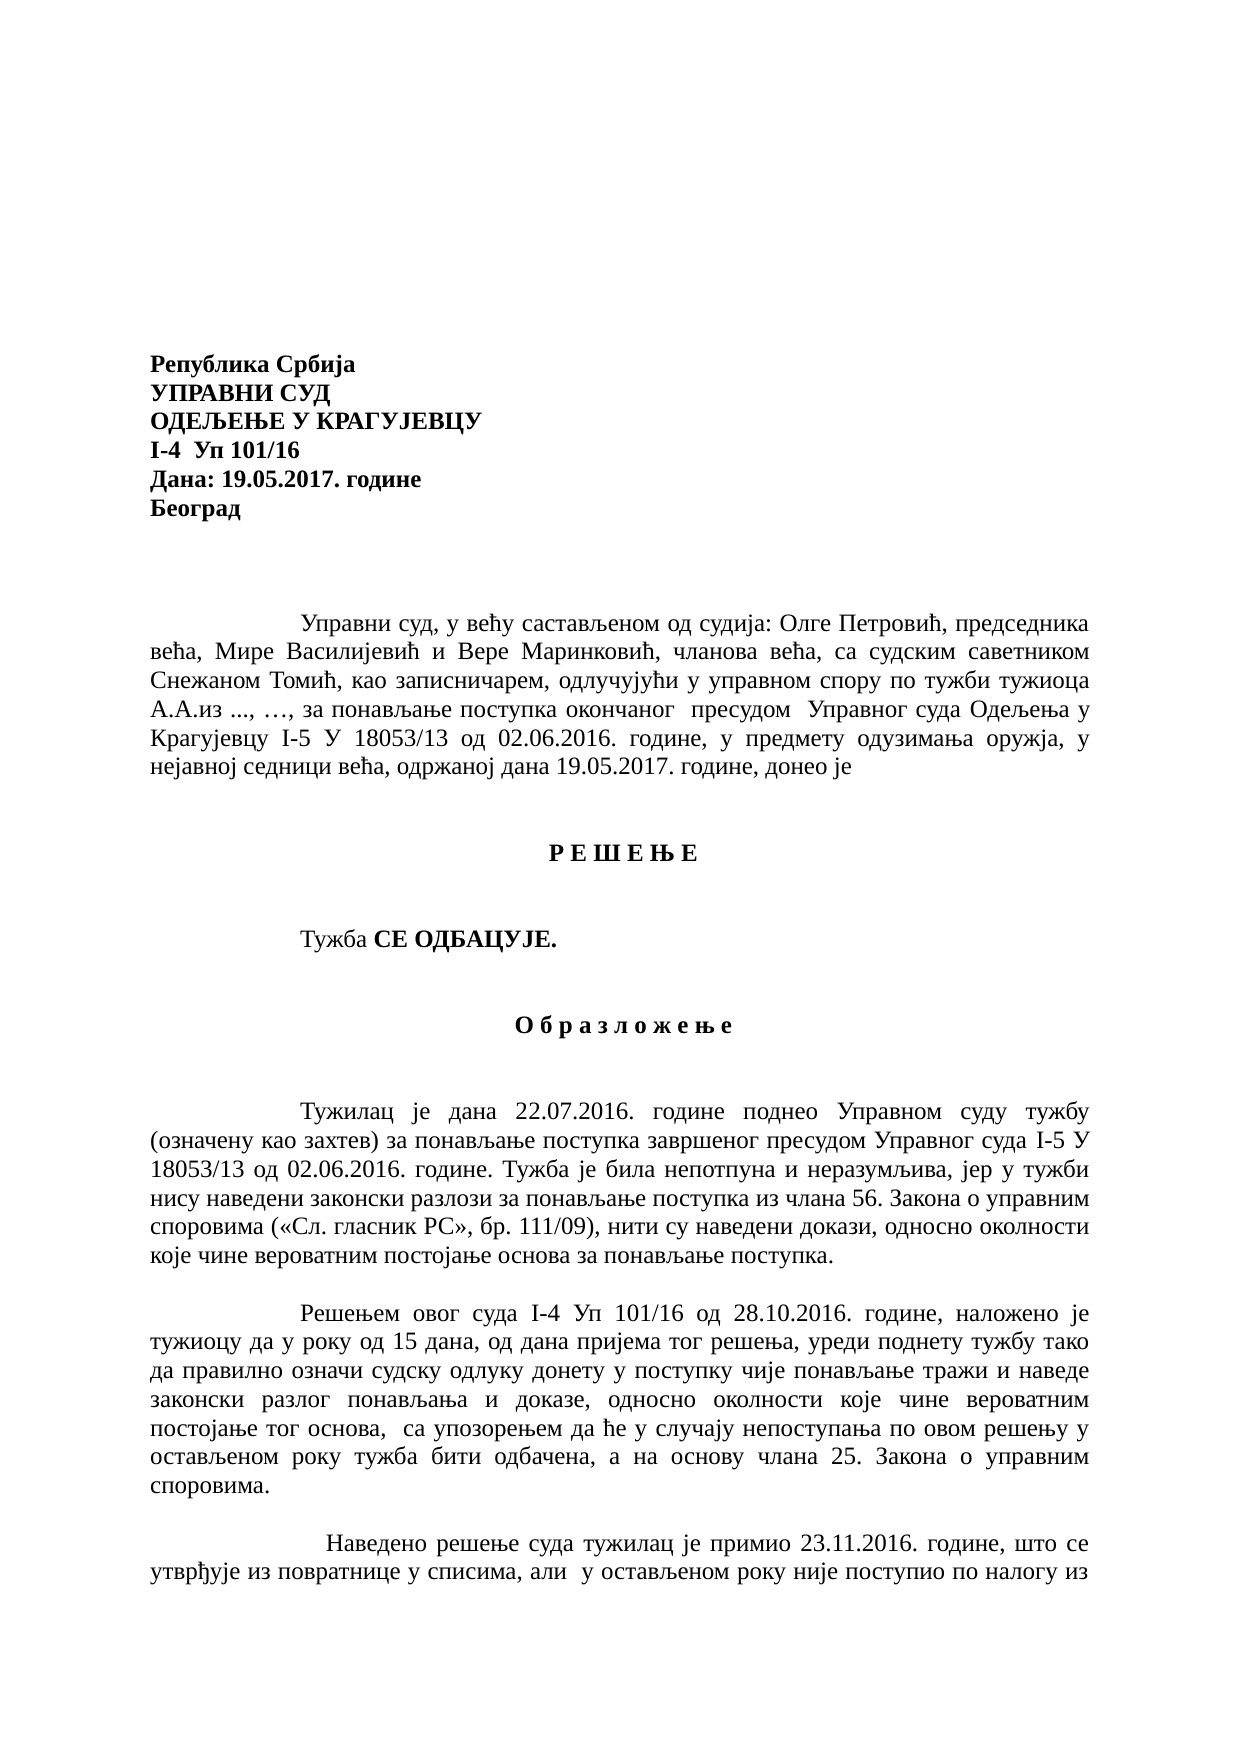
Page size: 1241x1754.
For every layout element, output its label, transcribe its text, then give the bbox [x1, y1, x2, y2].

text ОДEЉЕЊЕ У КРАГУЈЕВЦУ [150, 406, 1090, 435]
text УПРАВНИ СУД [150, 378, 1090, 406]
text Тужилац је дана 22.07.2016. године поднео Управном суду тужбу (означену као захтев) за понављање поступка завршеног пресудом Управног суда I-5 У 18053/13 од 02.06.2016. године. Тужба је била непотпуна и неразумљива, јер у тужби нису наведени законски разлози за понављање поступка из члана 56. Закона о управним споровима («Сл. гласник РС», бр. 111/09), нити су наведени докази, односно околности које чине вероватним постојање основа за понављање поступка. [150, 1096, 1090, 1269]
text Наведено решење суда тужилац је примио 23.11.2016. године, што се утврђује из повратнице у списима, али у остављеном року није поступио по налогу из [150, 1528, 1090, 1585]
text Управни суд, у већу састављеном од судија: Олге Петровић, председника већа, Мире Василијевић и Вере Маринковић, чланова већа, са судским саветником Снежаном Томић, као записничарем, одлучујући у управном спору по тужби тужиоца А.А.из ..., …, за понављање поступка окончаног пресудом Управног суда Одељења у Крагујевцу I-5 У 18053/13 од 02.06.2016. године, у предмету одузимања оружја, у нејавној седници већа, одржаној дана 19.05.2017. године, донео је [150, 608, 1090, 780]
text Београд [150, 493, 1090, 521]
text Дана: 19.05.2017. године [150, 464, 1090, 493]
text Република Србија [150, 349, 1090, 378]
text Решењем овог суда I-4 Уп 101/16 од 28.10.2016. године, наложено је тужиоцу да у року од 15 дана, од дана пријема тог решења, уреди поднету тужбу тако да правилно означи судску одлуку донету у поступку чије понављање тражи и наведе законски разлог понављања и доказе, односно околности које чине вероватним постојање тог основа, са упозорењем да ће у случају непоступања по овом решењу у остављеном року тужба бити одбачена, а на основу члана 25. Закона о управним споровима. [150, 1298, 1090, 1499]
text О б р а з л о ж е њ е [150, 1010, 1090, 1039]
text Тужба СЕ ОДБАЦУЈЕ. [150, 924, 1090, 953]
text I-4 Уп 101/16 [150, 435, 1090, 464]
text Р Е Ш Е Њ Е [150, 838, 1090, 866]
